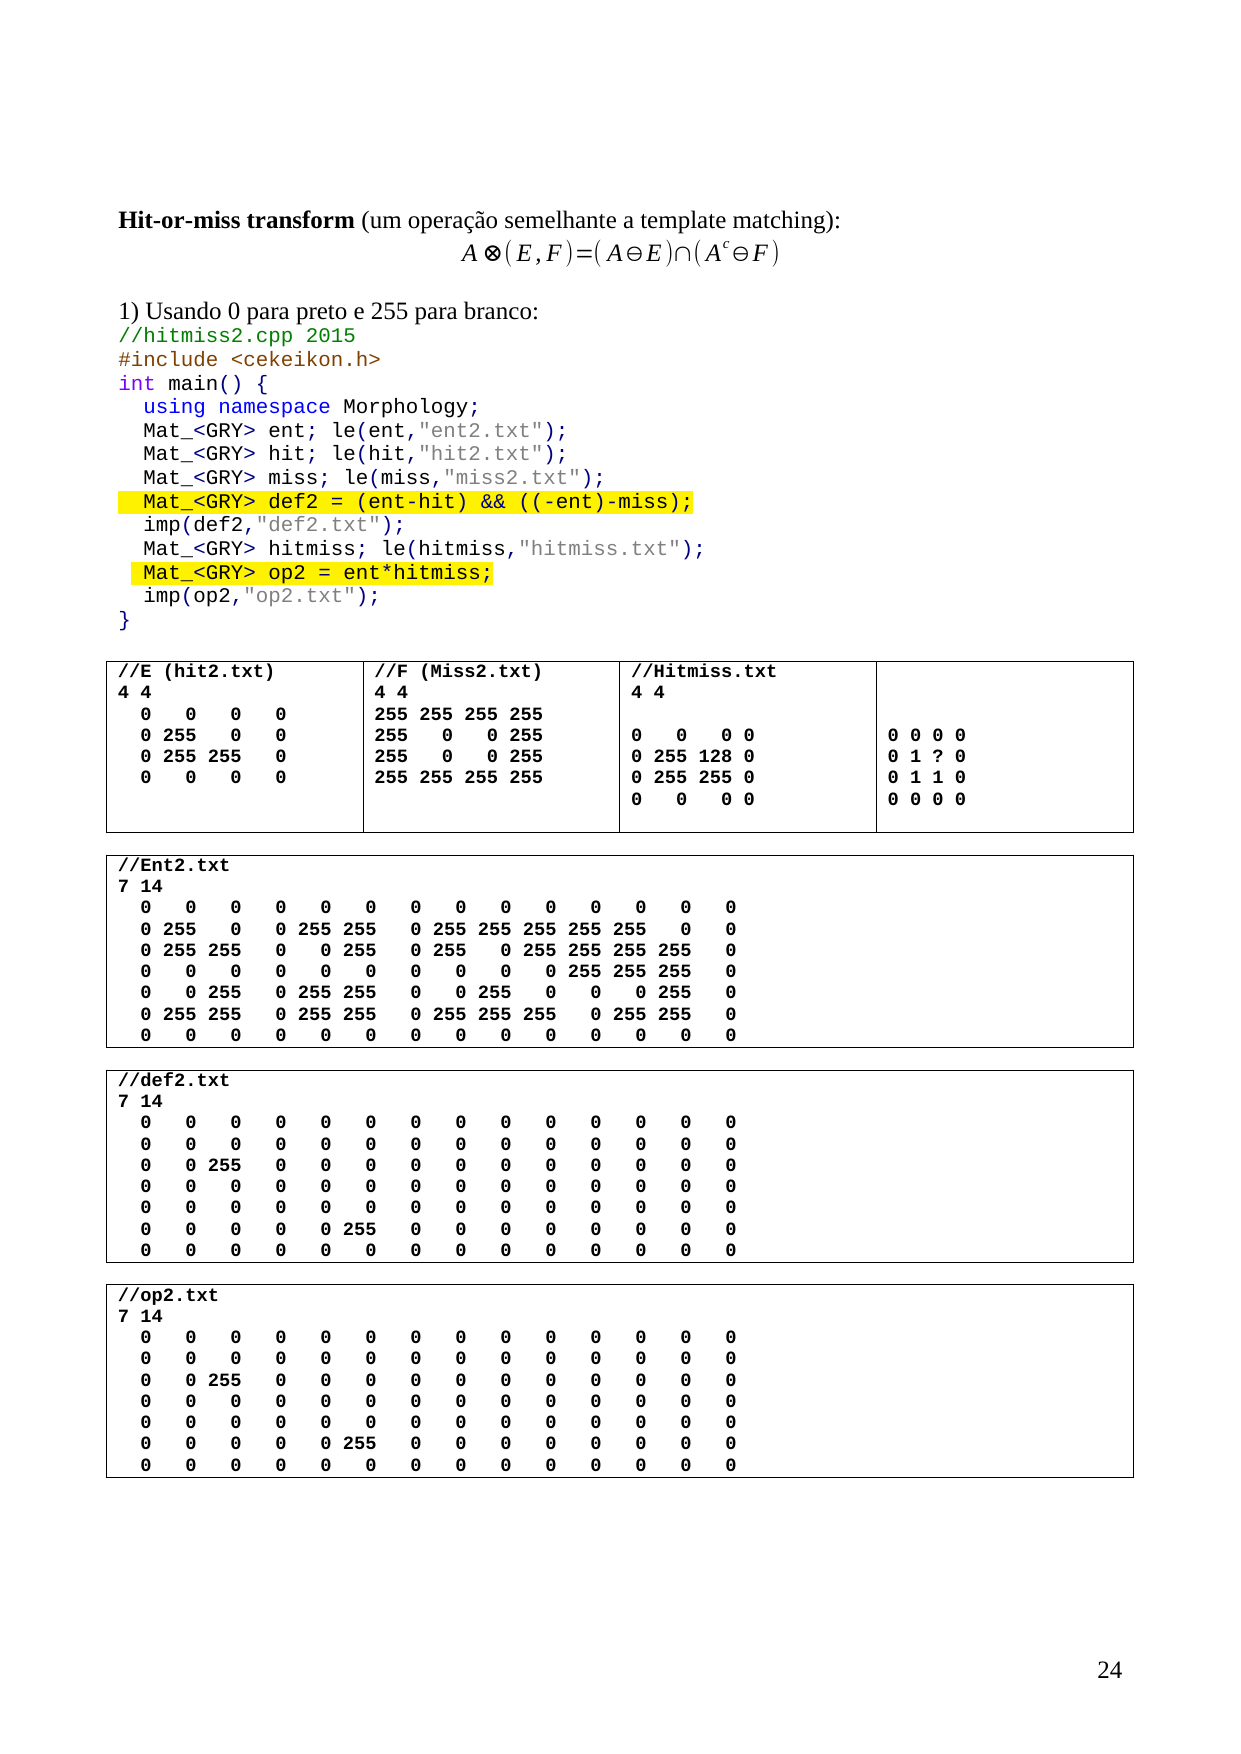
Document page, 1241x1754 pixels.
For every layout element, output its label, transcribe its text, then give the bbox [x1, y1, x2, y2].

table_header //Ent2.txt 7 14 0 0 0 0 0 0 0 0 0 0 0 0 0 0 0 255 0 0 255 255 0 255 255 255 255 255 0 0 0 255 255 0 0 255 0 255 0 255 255 255 255 0 0 0 0 0 0 0 0 0 0 0 255 255 255 0 0 0 255 0 255 255 0 0 255 0 0 0 255 0 0 255 255 0 255 255 0 255 255 255 0 255 255 0 0 0 0 0 0 0 0 0 0 0 0 0 0 0 [107, 856, 1133, 1047]
text Mat_<GRY> miss; le(miss,"miss2.txt"); [118, 467, 1122, 491]
table_header //def2.txt 7 14 0 0 0 0 0 0 0 0 0 0 0 0 0 0 0 0 0 0 0 0 0 0 0 0 0 0 0 0 0 0 255 0 0 0 0 0 0 0 0 0 0 0 0 0 0 0 0 0 0 0 0 0 0 0 0 0 0 0 0 0 0 0 0 0 0 0 0 0 0 0 0 0 0 0 0 255 0 0 0 0 0 0 0 0 0 0 0 0 0 0 0 0 0 0 0 0 0 0 [107, 1071, 1133, 1262]
text imp(def2,"def2.txt"); [118, 514, 1122, 538]
text #include <cekeikon.h> [118, 349, 1122, 372]
table_header //E (hit2.txt) 4 4 0 0 0 0 0 255 0 0 0 255 255 0 0 0 0 0 [107, 662, 363, 832]
text Mat_<GRY> def2 = (ent-hit) && ((-ent)-miss); [118, 491, 1122, 514]
text Hit-or-miss transform (um operação semelhante a template matching): [118, 206, 1122, 234]
text Mat_<GRY> op2 = ent*hitmiss; [118, 562, 1122, 585]
text Mat_<GRY> ent; le(ent,"ent2.txt"); [118, 420, 1122, 443]
table_header 0 0 0 0 0 1 ? 0 0 1 1 0 0 0 0 0 [877, 662, 1133, 832]
text 1) Usando 0 para preto e 255 para branco: [118, 296, 1122, 325]
text Mat_<GRY> hitmiss; le(hitmiss,"hitmiss.txt"); [118, 538, 1122, 562]
text int main() { [118, 372, 1122, 396]
text //hitmiss2.cpp 2015 [118, 325, 1122, 349]
table_header //op2.txt 7 14 0 0 0 0 0 0 0 0 0 0 0 0 0 0 0 0 0 0 0 0 0 0 0 0 0 0 0 0 0 0 255 0 0 0 0 0 0 0 0 0 0 0 0 0 0 0 0 0 0 0 0 0 0 0 0 0 0 0 0 0 0 0 0 0 0 0 0 0 0 0 0 0 0 0 0 255 0 0 0 0 0 0 0 0 0 0 0 0 0 0 0 0 0 0 0 0 0 0 [107, 1285, 1133, 1477]
table_header //Hitmiss.txt 4 4 0 0 0 0 0 255 128 0 0 255 255 0 0 0 0 0 [620, 662, 876, 832]
text imp(op2,"op2.txt"); [118, 585, 1122, 609]
text using namespace Morphology; [118, 396, 1122, 420]
table_header //F (Miss2.txt) 4 4 255 255 255 255 255 0 0 255 255 0 0 255 255 255 255 255 [364, 662, 619, 832]
text Mat_<GRY> hit; le(hit,"hit2.txt"); [118, 443, 1122, 467]
text } [118, 609, 1122, 633]
